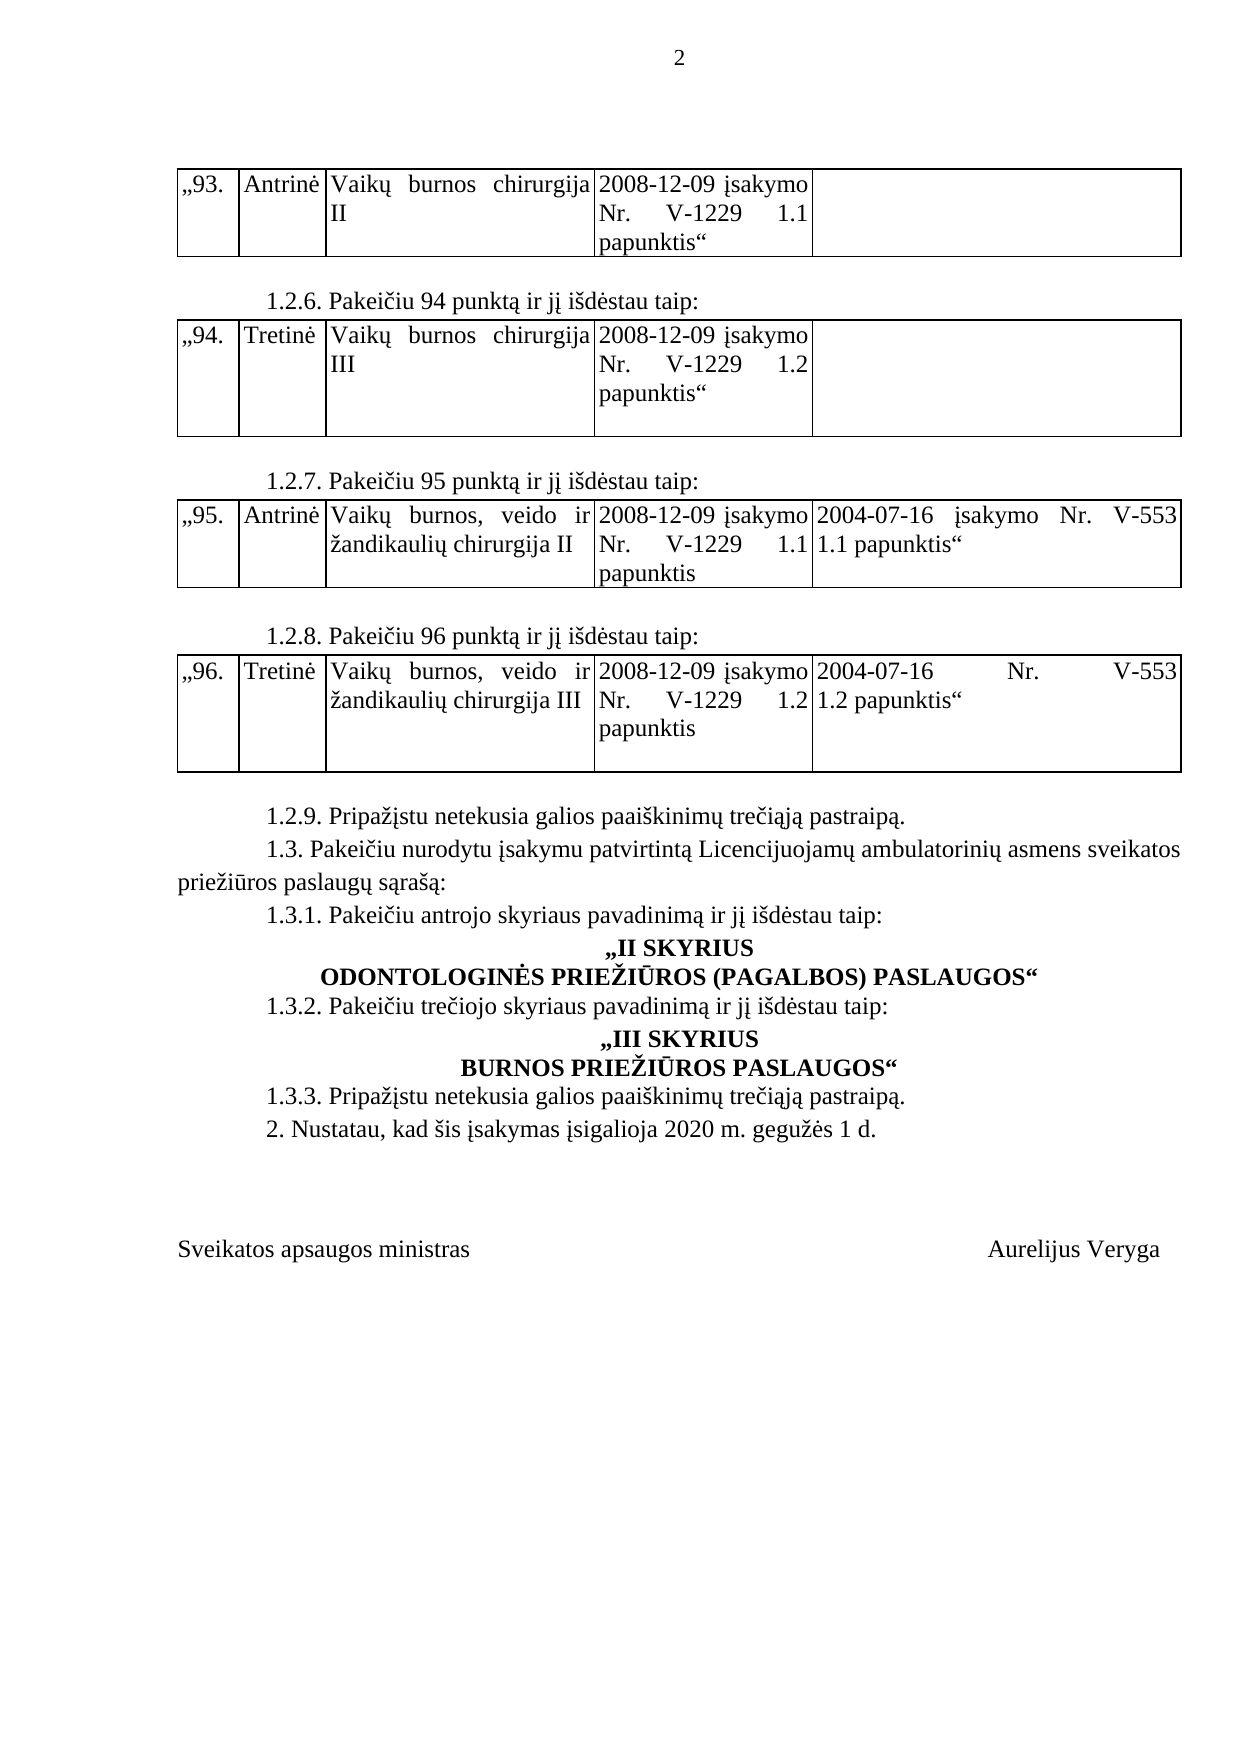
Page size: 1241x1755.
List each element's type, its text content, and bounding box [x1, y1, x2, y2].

table_header „93. [178, 170, 238, 256]
table_header Antrinė [240, 501, 325, 587]
text 1.3.3. Pripažįstu netekusia galios paaiškinimų trečiąją pastraipą. [177, 1081, 1181, 1110]
table_header Vaikų burnos, veido ir žandikaulių chirurgija III [327, 656, 594, 771]
table_header 2004-07-16 Nr. V-553 1.2 papunktis“ [813, 656, 1180, 771]
text 1.2.7. Pakeičiu 95 punktą ir jį išdėstau taip: [177, 466, 1181, 495]
table_header 2008-12-09 įsakymo Nr. V-1229 1.1 papunktis [595, 501, 812, 587]
text 1.3. Pakeičiu nurodytu įsakymu patvirtintą Licencijuojamų ambulatorinių asmens sveikatos priežiūros paslaugų sąrašą: [177, 834, 1181, 896]
table_header „96. [178, 656, 238, 771]
table_header „94. [178, 321, 238, 436]
table_header Antrinė [240, 170, 325, 256]
table_header Tretinė [240, 656, 325, 771]
text BURNOS PRIEŽIŪROS PASLAUGOS“ [177, 1053, 1181, 1081]
table_header [813, 321, 1180, 436]
text 2. Nustatau, kad šis įsakymas įsigalioja 2020 m. gegužės 1 d. [177, 1114, 1181, 1143]
text 1.3.2. Pakeičiu trečiojo skyriaus pavadinimą ir jį išdėstau taip: [177, 991, 1181, 1019]
table_header Tretinė [240, 321, 325, 436]
table_header „95. [178, 501, 238, 587]
text Sveikatos apsaugos ministras Aurelijus Veryga [177, 1234, 1181, 1262]
table_header Vaikų burnos chirurgija III [327, 321, 594, 436]
table_header 2008-12-09 įsakymo Nr. V-1229 1.1 papunktis“ [595, 170, 812, 256]
table_header 2008-12-09 įsakymo Nr. V-1229 1.2 papunktis“ [595, 321, 812, 436]
table_header 2004-07-16 įsakymo Nr. V-553 1.1 papunktis“ [813, 501, 1180, 587]
table_header [813, 170, 1180, 256]
text 1.2.9. Pripažįstu netekusia galios paaiškinimų trečiąją pastraipą. [177, 801, 1181, 830]
text „III SKYRIUS [177, 1024, 1181, 1053]
text 1.2.6. Pakeičiu 94 punktą ir jį išdėstau taip: [177, 286, 1181, 315]
text ODONTOLOGINĖS PRIEŽIŪROS (PAGALBOS) PASLAUGOS“ [177, 962, 1181, 991]
table_header 2008-12-09 įsakymo Nr. V-1229 1.2 papunktis [595, 656, 812, 771]
text „II SKYRIUS [177, 933, 1181, 962]
text 1.3.1. Pakeičiu antrojo skyriaus pavadinimą ir jį išdėstau taip: [177, 900, 1181, 929]
table_header Vaikų burnos chirurgija II [327, 170, 594, 256]
text 1.2.8. Pakeičiu 96 punktą ir jį išdėstau taip: [177, 621, 1181, 650]
table_header Vaikų burnos, veido ir žandikaulių chirurgija II [327, 501, 594, 587]
